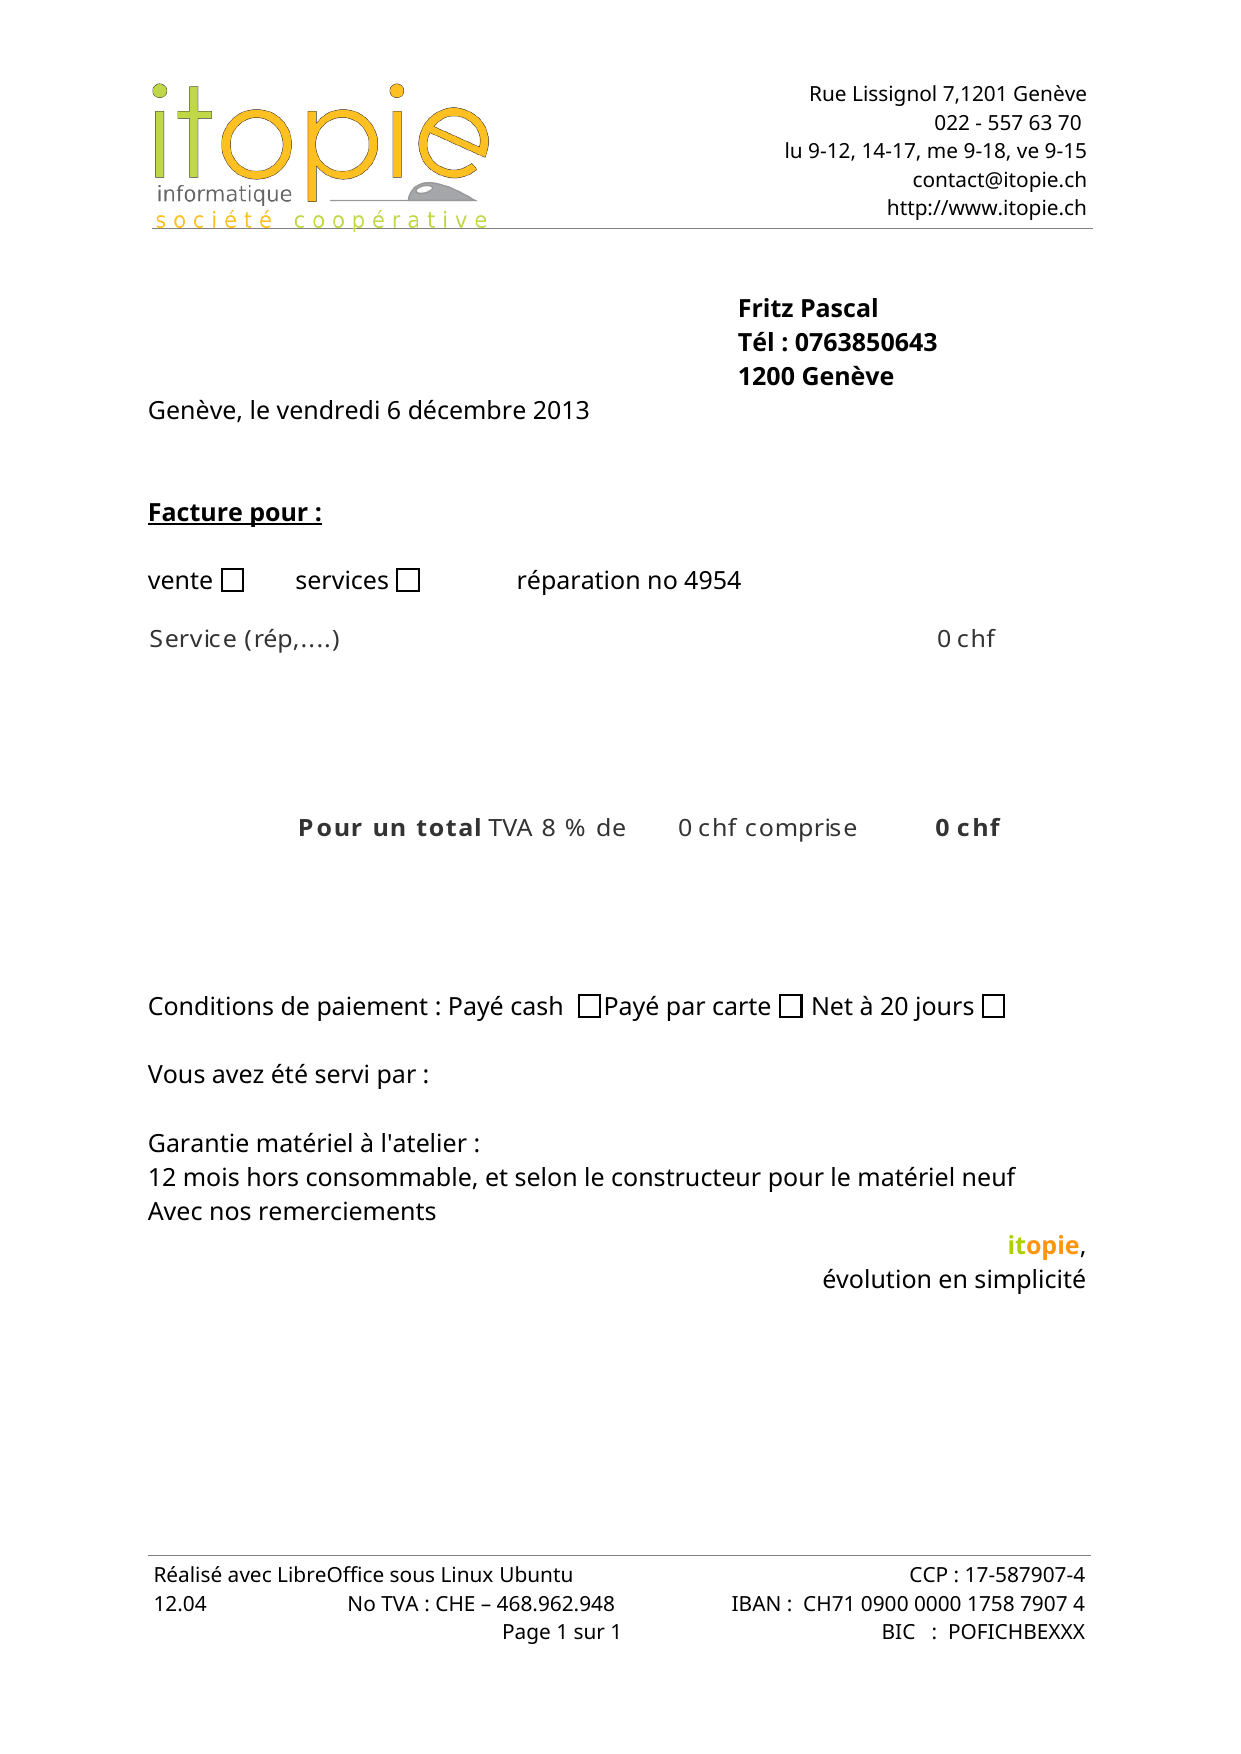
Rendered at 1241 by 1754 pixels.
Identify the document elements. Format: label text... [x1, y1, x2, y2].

text vente services réparation no 4954 [148, 563, 1093, 597]
text Conditions de paiement : Payé cash Payé par carte Net à 20 jours [148, 989, 1093, 1023]
text itopie, [148, 1227, 1093, 1262]
text Avec nos remerciements [148, 1193, 1093, 1227]
text Facture pour : [148, 495, 1093, 529]
picture [138, 72, 500, 244]
text Fritz Pascal [148, 290, 1093, 324]
text Tél : 0763850643 [148, 324, 1093, 358]
text 12 mois hors consommable, et selon le constructeur pour le matériel neuf [148, 1159, 1093, 1193]
text Genève, le vendredi 6 décembre 2013 [148, 392, 1093, 427]
text évolution en simplicité [148, 1262, 1093, 1296]
text Vous avez été servi par : [148, 1057, 1093, 1091]
text Garantie matériel à l'atelier : [148, 1125, 1093, 1159]
text 1200 Genève [148, 358, 1093, 392]
